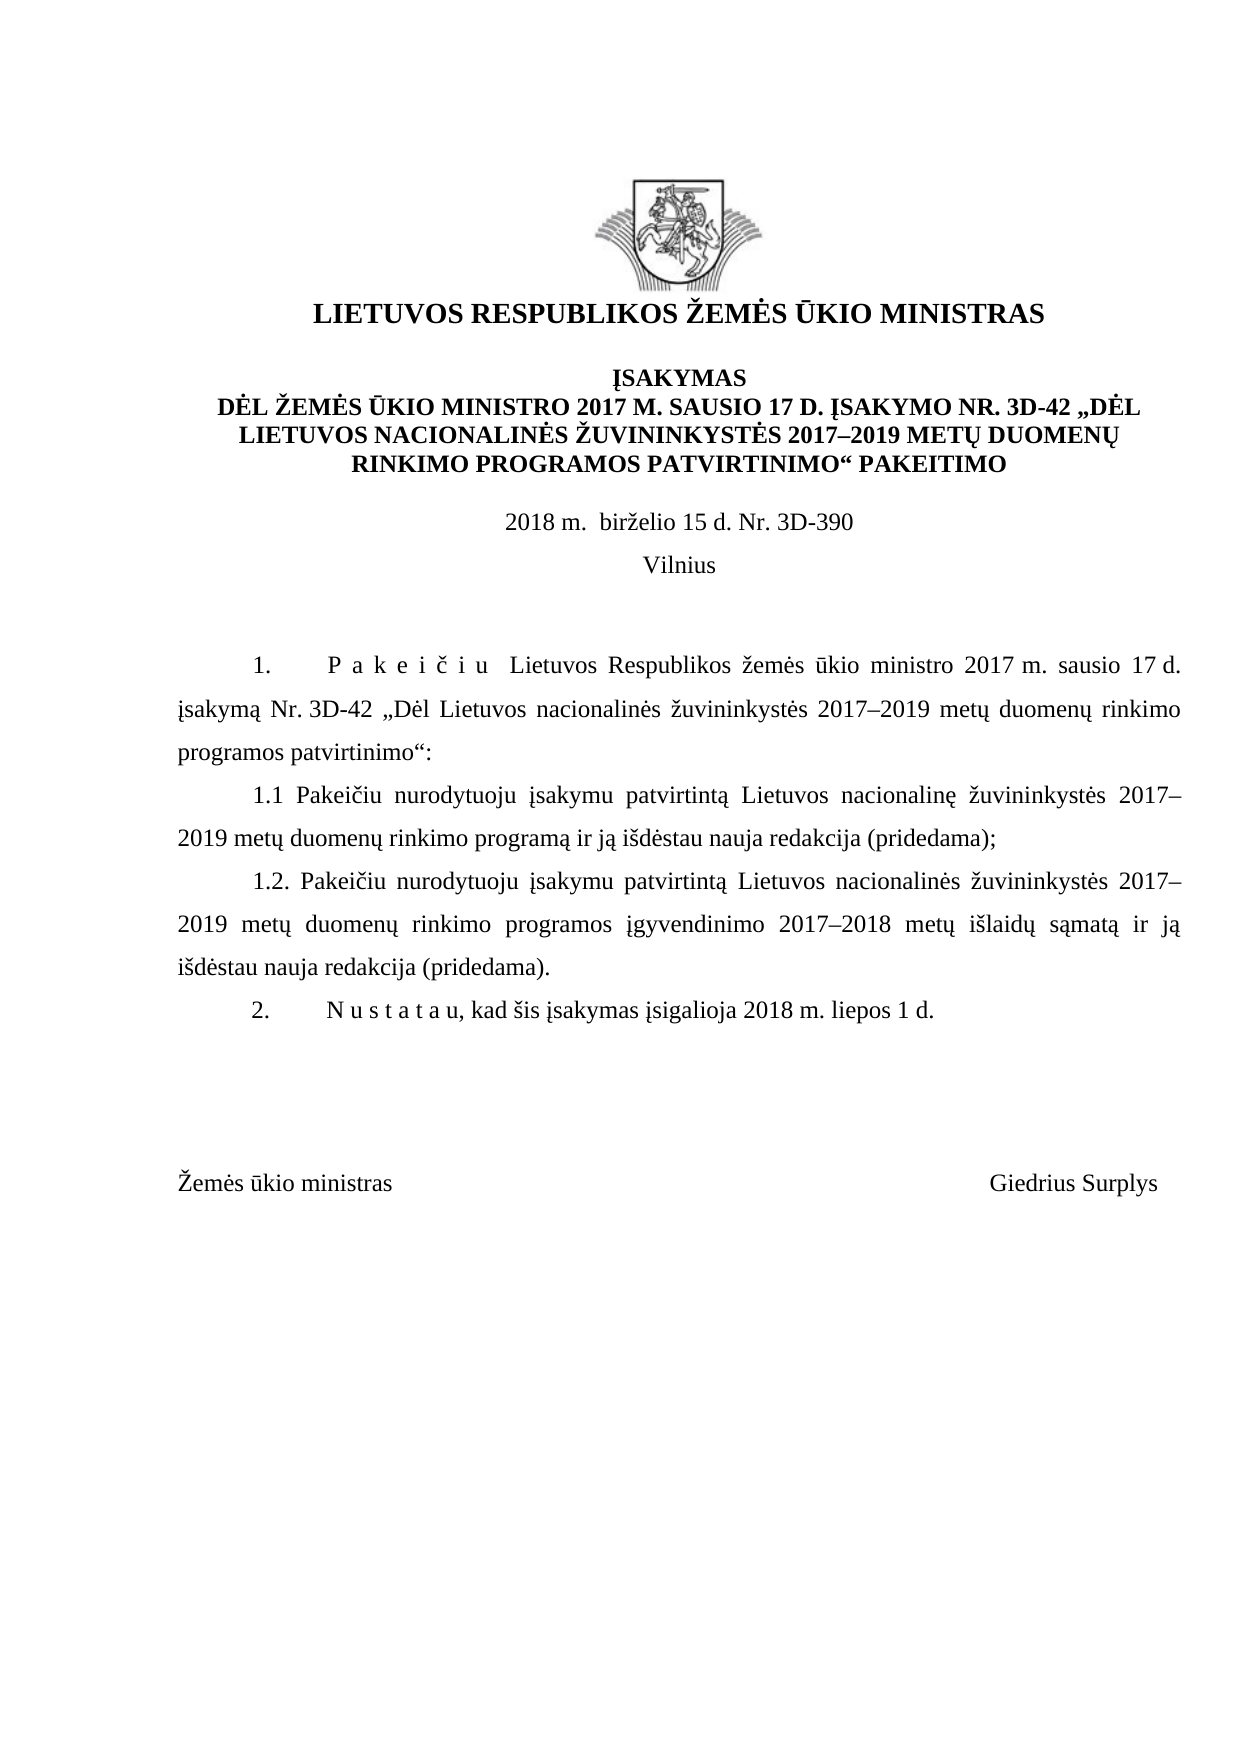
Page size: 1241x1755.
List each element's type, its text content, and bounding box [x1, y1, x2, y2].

text 1.2. Pakeičiu nurodytuoju įsakymu patvirtintą Lietuvos nacionalinės žuvininkystės 2017–2019 metų duomenų rinkimo programos įgyvendinimo 2017–2018 metų išlaidų sąmatą ir ją išdėstau nauja redakcija (pridedama). [177, 866, 1181, 981]
text 2018 m. birželio 15 d. Nr. 3D-390 [177, 507, 1181, 536]
text LIETUVOS RESPUBLIKOS ŽEMĖS ŪKIO MINISTRAS [177, 296, 1181, 329]
text 1.1 Pakeičiu nurodytuoju įsakymu patvirtintą Lietuvos nacionalinę žuvininkystės 2017–2019 metų duomenų rinkimo programą ir ją išdėstau nauja redakcija (pridedama); [177, 780, 1181, 852]
text 1. P a k e i č i u Lietuvos Respublikos žemės ūkio ministro 2017 m. sausio 17 d. įsakymą Nr. 3D-42 „Dėl Lietuvos nacionalinės žuvininkystės 2017–2019 metų duomenų rinkimo programos patvirtinimo“: [177, 651, 1181, 766]
text ĮSAKYMAS [177, 363, 1181, 392]
text DĖL ŽEMĖS ŪKIO MINISTRO 2017 M. SAUSIO 17 D. ĮSAKYMO NR. 3D-42 „DĖL LIETUVOS NACIONALINĖS žuvininkystės 2017–2019 METŲ DUOMENŲ RINKIMO PROGRAMOS PATVIRTINIMO“ PAKEITIMO [177, 392, 1181, 478]
text Žemės ūkio ministras Giedrius Surplys [177, 1168, 1181, 1197]
text Vilnius [177, 550, 1181, 579]
text 2. N u s t a t a u, kad šis įsakymas įsigalioja 2018 m. liepos 1 d. [251, 996, 1181, 1024]
